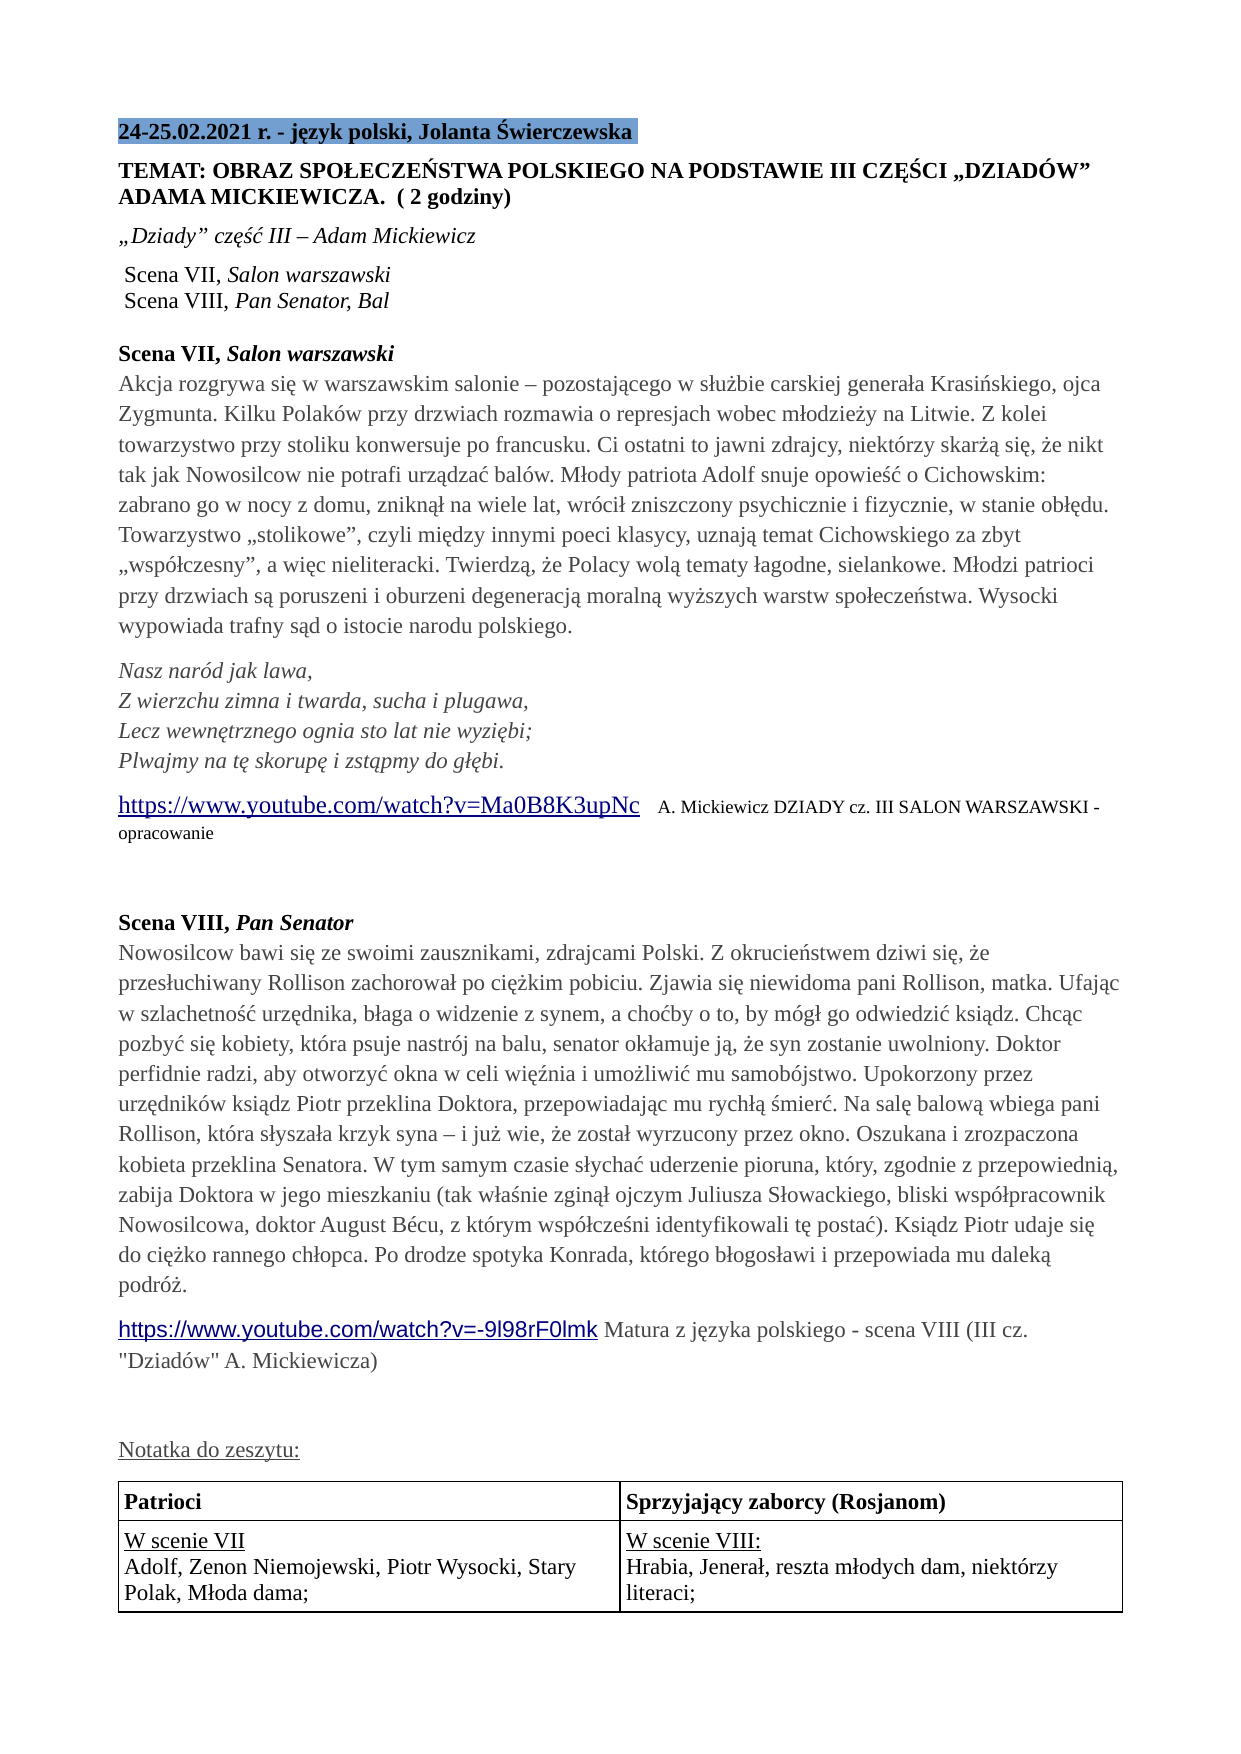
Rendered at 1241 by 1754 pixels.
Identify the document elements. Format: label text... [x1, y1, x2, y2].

table_header Sprzyjający zaborcy (Rosjanom) [621, 1482, 1122, 1520]
table_header Patrioci [119, 1482, 619, 1520]
text Nasz naród jak lawa, Z wierzchu zimna i twarda, sucha i plugawa, Lecz wewnętrznego ognia sto lat nie wyziębi; Plwajmy na tę skorupę i zstąpmy do głębi. [118, 657, 1122, 774]
text „Dziady” część III – Adam Mickiewicz [118, 222, 1122, 248]
table_cell W scenie VIII: Hrabia, Jenerał, reszta młodych dam, niektórzy literaci; znajdują się przy stole [621, 1521, 1122, 1611]
text Scena VIII, Pan Senator Nowosilcow bawi się ze swoimi zausznikami, zdrajcami Polski. Z okrucieństwem dziwi się, że przesłuchiwany Rollison zachorował po ciężkim pobiciu. Zjawia się niewidoma pani Rollison, matka. Ufając w szlachetność urzędnika, błaga o widzenie z synem, a choćby o to, by mógł go odwiedzić ksiądz. Chcąc pozbyć się kobiety, która psuje nastrój na balu, senator okłamuje ją, że syn zostanie uwolniony. Doktor perfidnie radzi, aby otworzyć okna w celi więźnia i umożliwić mu samobójstwo. Upokorzony przez urzędników ksiądz Piotr przeklina Doktora, przepowiadając mu rychłą śmierć. Na salę balową wbiega pani Rollison, która słyszała krzyk syna – i już wie, że został wyrzucony przez okno. Oszukana i zrozpaczona kobieta przeklina Senatora. W tym samym czasie słychać uderzenie pioruna, który, zgodnie z przepowiednią, zabija Doktora w jego mieszkaniu (tak właśnie zginął ojczym Juliusza Słowackiego, bliski współpracownik Nowosilcowa, doktor August Bécu, z którym współcześni identyfikowali tę postać). Ksiądz Piotr udaje się do ciężko rannego chłopca. Po drodze spotyka Konrada, którego błogosławi i przepowiada mu daleką podróż. [118, 909, 1122, 1298]
text 24-25.02.2021 r. - język polski, Jolanta Świerczewska [118, 118, 1122, 144]
text Scena VII, Salon warszawski [118, 261, 1122, 287]
text https://www.youtube.com/watch?v=Ma0B8K3upNc A. Mickiewicz DZIADY cz. III SALON WARSZAWSKI - opracowanie [118, 790, 1122, 844]
text Scena VIII, Pan Senator, Bal [118, 287, 1122, 314]
table_cell W scenie VII Adolf, Zenon Niemojewski, Piotr Wysocki, Stary Polak, Młoda dama; znajdują się przy drzwiach [119, 1521, 619, 1611]
text TEMAT: OBRAZ SPOŁECZEŃSTWA POLSKIEGO NA PODSTAWIE III CZĘŚCI „DZIADÓW” ADAMA MICKIEWICZA. ( 2 godziny) [118, 157, 1122, 210]
text https://www.youtube.com/watch?v=-9l98rF0lmk Matura z języka polskiego - scena VIII (III cz. "Dziadów" A. Mickiewicza) [118, 1316, 1122, 1373]
text Scena VII, Salon warszawski Akcja rozgrywa się w warszawskim salonie – pozostającego w służbie carskiej generała Krasińskiego, ojca Zygmunta. Kilku Polaków przy drzwiach rozmawia o represjach wobec młodzieży na Litwie. Z kolei towarzystwo przy stoliku konwersuje po francusku. Ci ostatni to jawni zdrajcy, niektórzy skarżą się, że nikt tak jak Nowosilcow nie potrafi urządzać balów. Młody patriota Adolf snuje opowieść o Cichowskim: zabrano go w nocy z domu, zniknął na wiele lat, wrócił zniszczony psychicznie i fizycznie, w stanie obłędu. Towarzystwo „stolikowe”, czyli między innymi poeci klasycy, uznają temat Cichowskiego za zbyt „współczesny”, a więc nieliteracki. Twierdzą, że Polacy wolą tematy łagodne, sielankowe. Młodzi patrioci przy drzwiach są poruszeni i oburzeni degeneracją moralną wyższych warstw społeczeństwa. Wysocki wypowiada trafny sąd o istocie narodu polskiego. [118, 340, 1122, 638]
text Notatka do zeszytu: [118, 1436, 1122, 1463]
